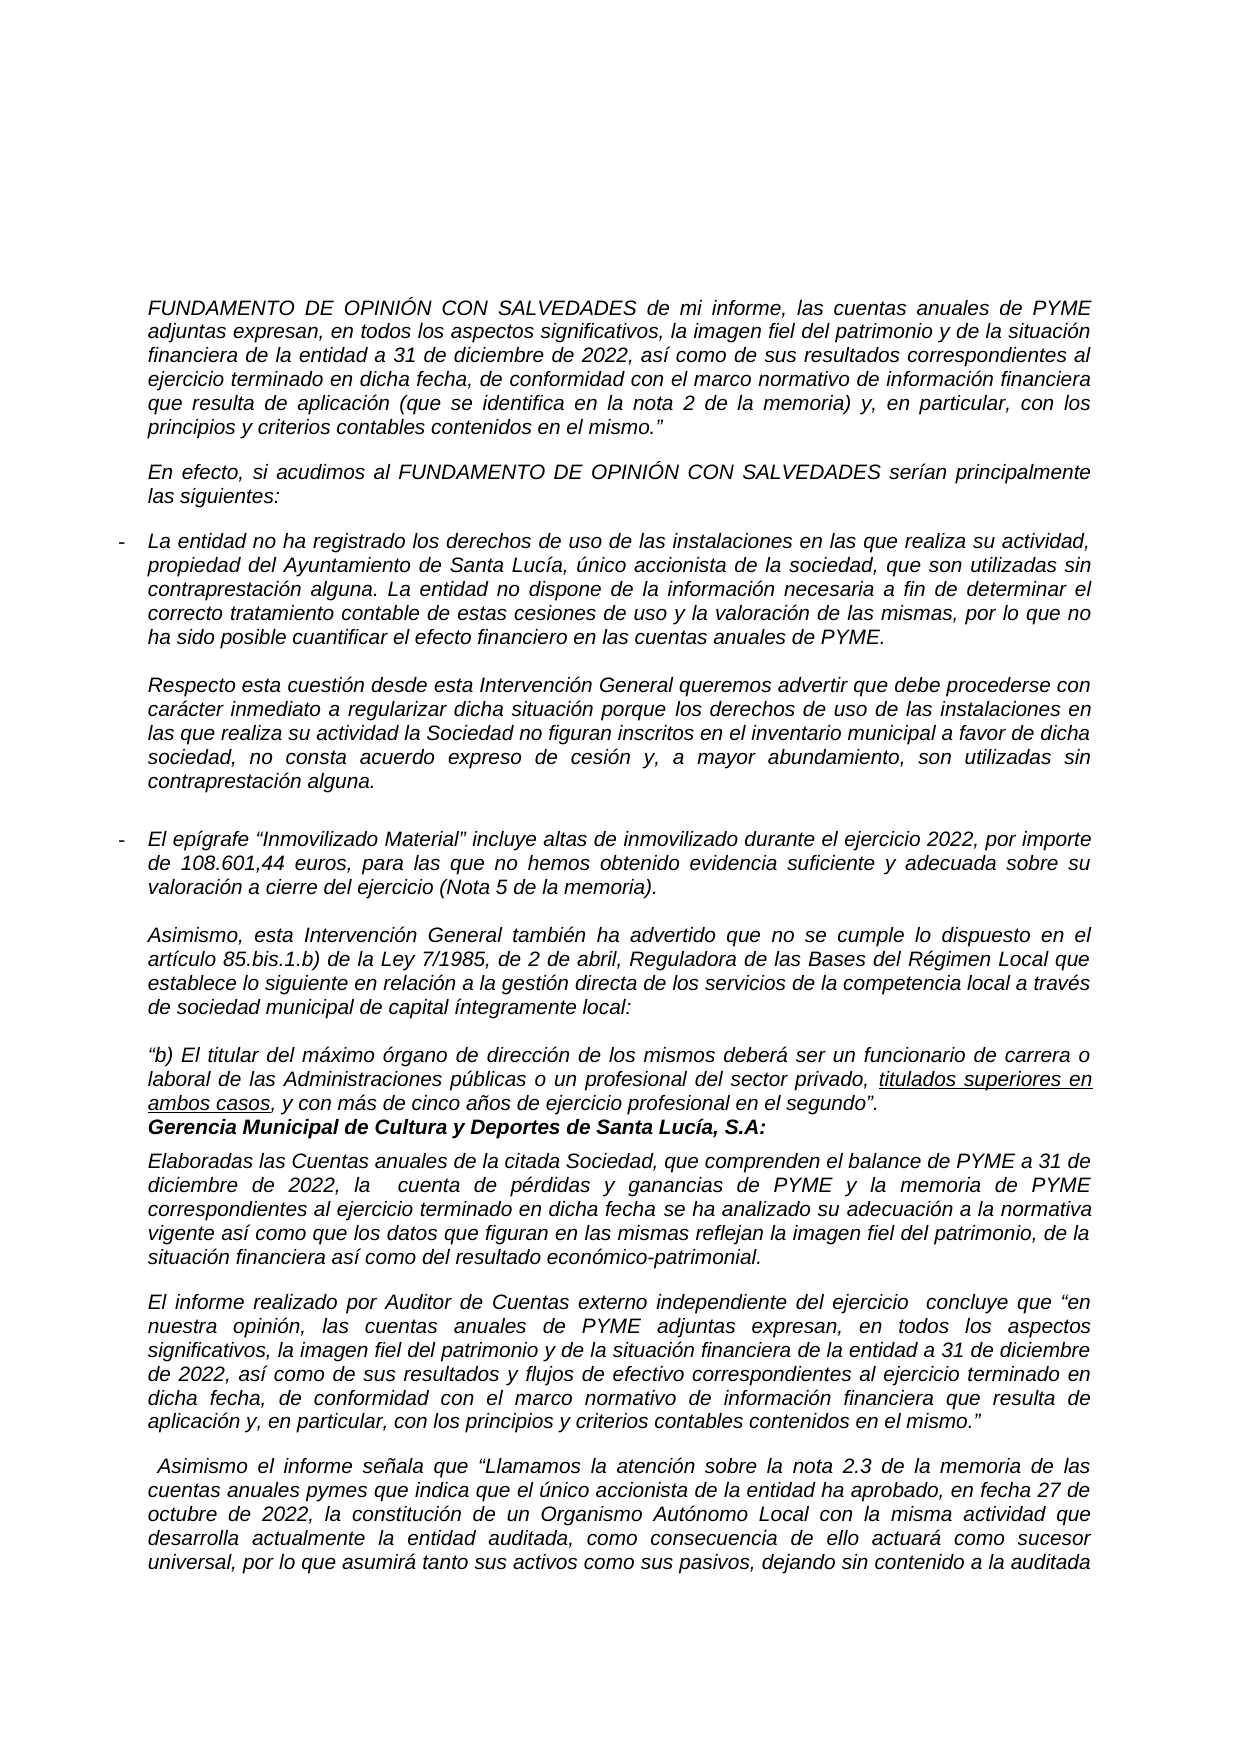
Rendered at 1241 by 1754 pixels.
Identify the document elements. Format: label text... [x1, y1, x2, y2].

list “b) El titular del máximo órgano de dirección de los mismos deberá ser un funcionario de carrera o laboral de las Administraciones públicas o un profesional del sector privado, titulados superiores en ambos casos, y con más de cinco años de ejercicio profesional en el segundo”. [148, 1043, 1092, 1114]
list Asimismo, esta Intervención General también ha advertido que no se cumple lo dispuesto en el artículo 85.bis.1.b) de la Ley 7/1985, de 2 de abril, Reguladora de las Bases del Régimen Local que establece lo siguiente en relación a la gestión directa de los servicios de la competencia local a través de sociedad municipal de capital íntegramente local: [148, 923, 1092, 1019]
text El informe realizado por Auditor de Cuentas externo independiente del ejercicio concluye que “en nuestra opinión, las cuentas anuales de PYME adjuntas expresan, en todos los aspectos significativos, la imagen fiel del patrimonio y de la situación financiera de la entidad a 31 de diciembre de 2022, así como de sus resultados y flujos de efectivo correspondientes al ejercicio terminado en dicha fecha, de conformidad con el marco normativo de información financiera que resulta de aplicación y, en particular, con los principios y criterios contables contenidos en el mismo.” [148, 1289, 1092, 1433]
text Asimismo el informe señala que “Llamamos la atención sobre la nota 2.3 de la memoria de las cuentas anuales pymes que indica que el único accionista de la entidad ha aprobado, en fecha 27 de octubre de 2022, la constitución de un Organismo Autónomo Local con la misma actividad que desarrolla actualmente la entidad auditada, como consecuencia de ello actuará como sucesor universal, por lo que asumirá tanto sus activos como sus pasivos, dejando sin contenido a la auditada [148, 1454, 1092, 1574]
list Respecto esta cuestión desde esta Intervención General queremos advertir que debe procederse con carácter inmediato a regularizar dicha situación porque los derechos de uso de las instalaciones en las que realiza su actividad la Sociedad no figuran inscritos en el inventario municipal a favor de dicha sociedad, no consta acuerdo expreso de cesión y, a mayor abundamiento, son utilizadas sin contraprestación alguna. [148, 673, 1092, 792]
list La entidad no ha registrado los derechos de uso de las instalaciones en las que realiza su actividad, propiedad del Ayuntamiento de Santa Lucía, único accionista de la sociedad, que son utilizadas sin contraprestación alguna. La entidad no dispone de la información necesaria a fin de determinar el correcto tratamiento contable de estas cesiones de uso y la valoración de las mismas, por lo que no ha sido posible cuantificar el efecto financiero en las cuentas anuales de PYME. [118, 529, 1092, 649]
text En efecto, si acudimos al FUNDAMENTO DE OPINIÓN CON SALVEDADES serían principalmente las siguientes: [148, 460, 1092, 508]
text FUNDAMENTO DE OPINIÓN CON SALVEDADES de mi informe, las cuentas anuales de PYME adjuntas expresan, en todos los aspectos significativos, la imagen fiel del patrimonio y de la situación financiera de la entidad a 31 de diciembre de 2022, así como de sus resultados correspondientes al ejercicio terminado en dicha fecha, de conformidad con el marco normativo de información financiera que resulta de aplicación (que se identifica en la nota 2 de la memoria) y, en particular, con los principios y criterios contables contenidos en el mismo.” [148, 295, 1092, 439]
text Elaboradas las Cuentas anuales de la citada Sociedad, que comprenden el balance de PYME a 31 de diciembre de 2022, la cuenta de pérdidas y ganancias de PYME y la memoria de PYME correspondientes al ejercicio terminado en dicha fecha se ha analizado su adecuación a la normativa vigente así como que los datos que figuran en las mismas reflejan la imagen fiel del patrimonio, de la situación financiera así como del resultado económico-patrimonial. [148, 1149, 1092, 1269]
text Gerencia Municipal de Cultura y Deportes de Santa Lucía, S.A: [148, 1114, 1092, 1138]
list El epígrafe “Inmovilizado Material” incluye altas de inmovilizado durante el ejercicio 2022, por importe de 108.601,44 euros, para las que no hemos obtenido evidencia suficiente y adecuada sobre su valoración a cierre del ejercicio (Nota 5 de la memoria). [118, 827, 1092, 899]
